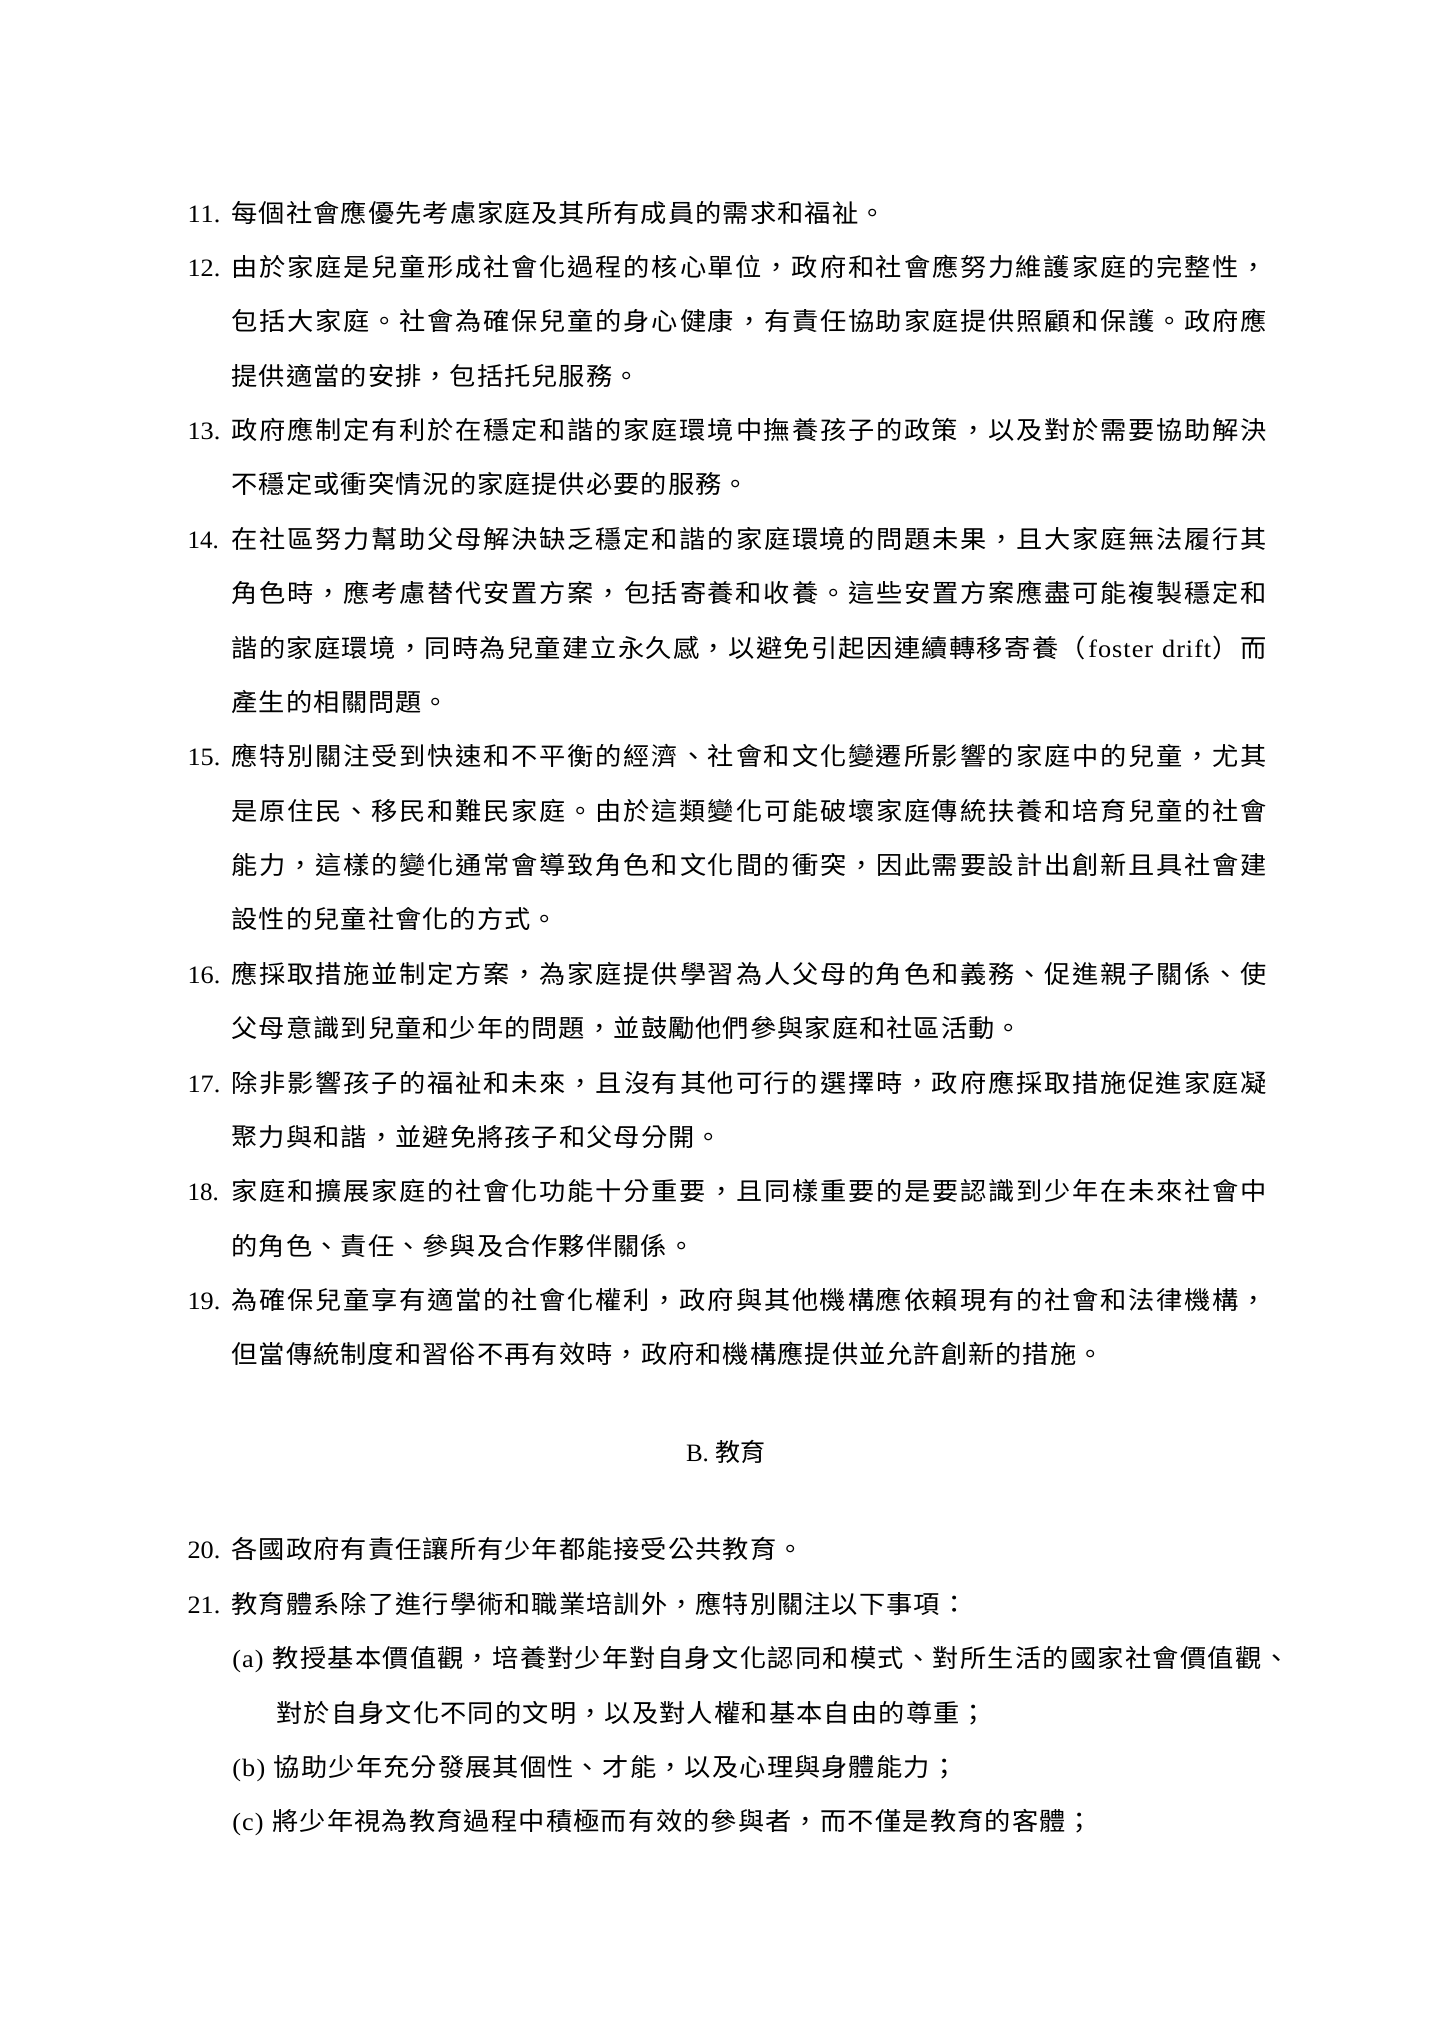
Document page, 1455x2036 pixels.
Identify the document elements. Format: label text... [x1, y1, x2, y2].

text (a) 教授基本價值觀，培養對少年對自身文化認同和模式、對所生活的國家社會價值觀、對於自身文化不同的文明，以及對人權和基本自由的尊重； [232, 1639, 1263, 1729]
list 家庭和擴展家庭的社會化功能十分重要，且同樣重要的是要認識到少年在未來社會中的角色、責任、參與及合作夥伴關係。 [187, 1172, 1267, 1262]
list 教育體系除了進行學術和職業培訓外，應特別關注以下事項： [187, 1584, 1267, 1621]
list 為確保兒童享有適當的社會化權利，政府與其他機構應依賴現有的社會和法律機構，但當傳統制度和習俗不再有效時，政府和機構應提供並允許創新的措施。 [187, 1281, 1267, 1371]
text (b) 協助少年充分發展其個性、才能，以及心理與身體能力； [232, 1747, 1263, 1784]
list 每個社會應優先考慮家庭及其所有成員的需求和福祉。 [187, 193, 1267, 229]
list 在社區努力幫助父母解決缺乏穩定和諧的家庭環境的問題未果，且大家庭無法履行其角色時，應考慮替代安置方案，包括寄養和收養。這些安置方案應盡可能複製穩定和諧的家庭環境，同時為兒童建立永久感，以避免引起因連續轉移寄養（foster drift）而產生的相關問題。 [187, 519, 1267, 719]
list 由於家庭是兒童形成社會化過程的核心單位，政府和社會應努力維護家庭的完整性，包括大家庭。社會為確保兒童的身心健康，有責任協助家庭提供照顧和保護。政府應提供適當的安排，包括托兒服務。 [187, 247, 1267, 392]
list 各國政府有責任讓所有少年都能接受公共教育。 [187, 1530, 1267, 1566]
list 除非影響孩子的福祉和未來，且沒有其他可行的選擇時，政府應採取措施促進家庭凝聚力與和諧，並避免將孩子和父母分開。 [187, 1063, 1267, 1154]
list 應採取措施並制定方案，為家庭提供學習為人父母的角色和義務、促進親子關係、使父母意識到兒童和少年的問題，並鼓勵他們參與家庭和社區活動。 [187, 954, 1267, 1045]
text B. 教育 [187, 1432, 1263, 1469]
text (c) 將少年視為教育過程中積極而有效的參與者，而不僅是教育的客體； [232, 1802, 1263, 1838]
list 應特別關注受到快速和不平衡的經濟、社會和文化變遷所影響的家庭中的兒童，尤其是原住民、移民和難民家庭。由於這類變化可能破壞家庭傳統扶養和培育兒童的社會能力，這樣的變化通常會導致角色和文化間的衝突，因此需要設計出創新且具社會建設性的兒童社會化的方式。 [187, 737, 1267, 936]
list 政府應制定有利於在穩定和諧的家庭環境中撫養孩子的政策，以及對於需要協助解決不穩定或衝突情況的家庭提供必要的服務。 [187, 411, 1267, 501]
